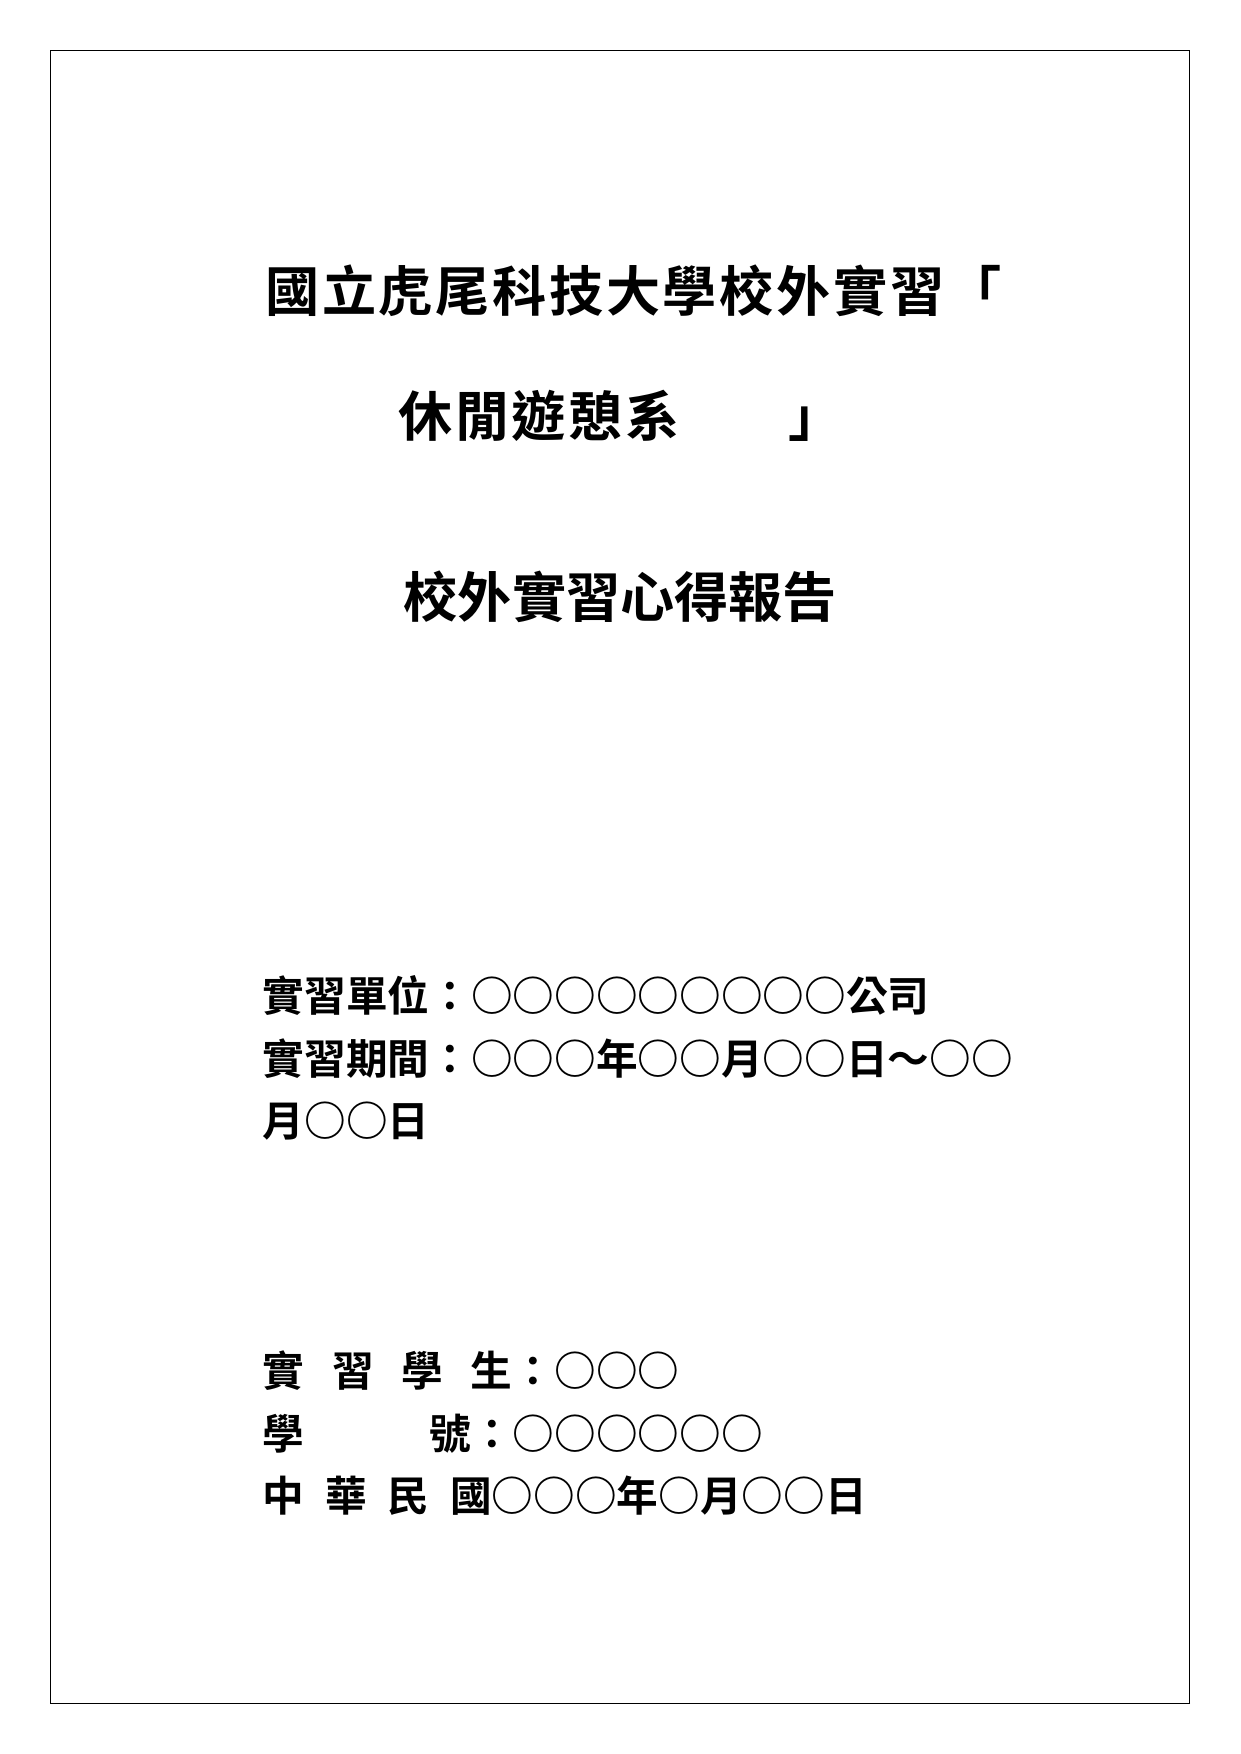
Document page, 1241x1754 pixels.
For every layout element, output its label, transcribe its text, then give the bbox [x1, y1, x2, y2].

text 實習學生：○○○ [262, 1327, 1053, 1389]
text 國立虎尾科技大學校外實習「 休閒遊憩系 」 [187, 214, 1053, 464]
text 實習單位：○○○○○○○○○公司 [262, 952, 1053, 1014]
text 校外實習心得報告 [187, 521, 1053, 646]
text 實習期間：○○○年○○月○○日～○○月○○日 [262, 1014, 1053, 1139]
text 學號：○○○○○○ [262, 1389, 1053, 1452]
text 中 華 民 國○○○年○月○○日 [262, 1452, 1053, 1514]
